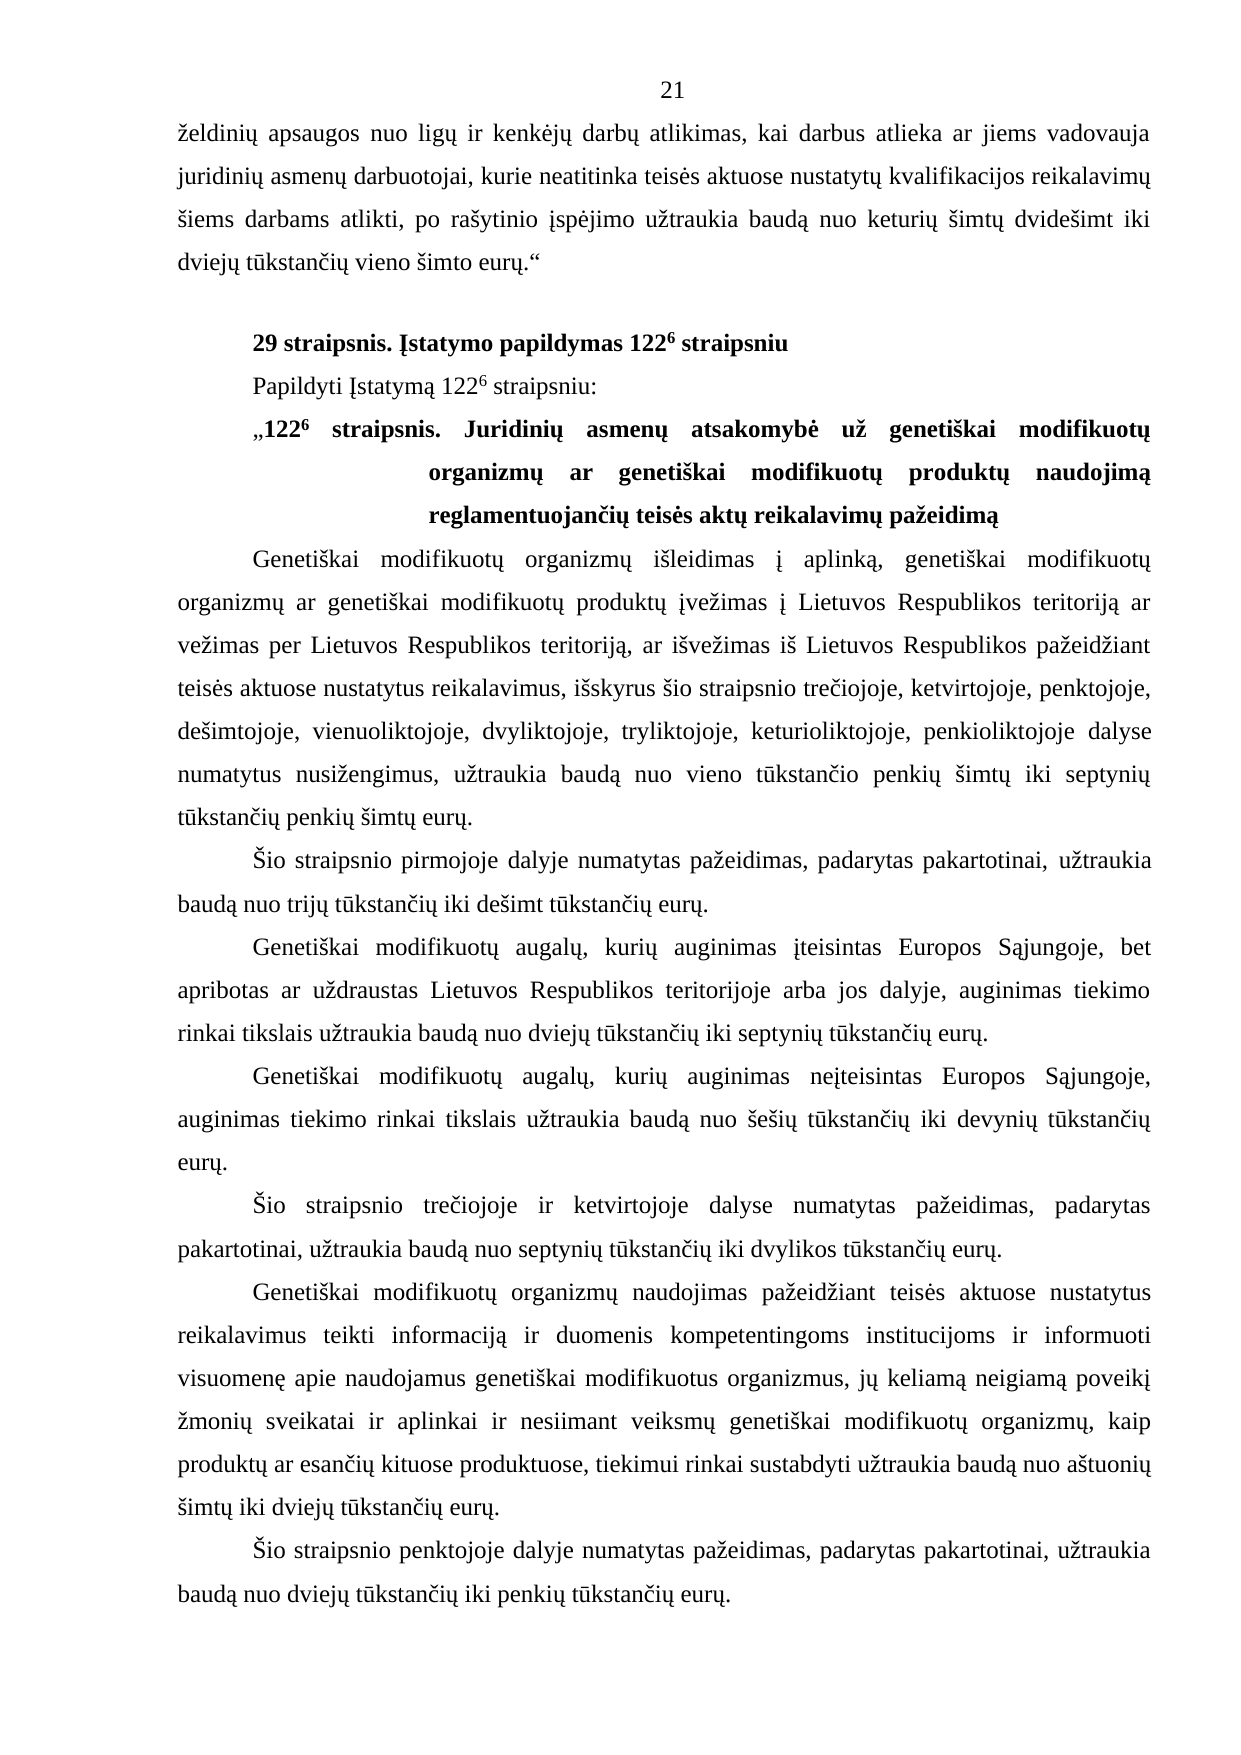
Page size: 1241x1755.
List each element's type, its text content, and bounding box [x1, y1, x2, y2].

text Šio straipsnio penktojoje dalyje numatytas pažeidimas, padarytas pakartotinai, užtraukia baudą nuo dviejų tūkstančių iki penkių tūkstančių eurų. [177, 1536, 1152, 1607]
text 29 straipsnis. Įstatymo papildymas 1226 straipsniu [177, 328, 1152, 357]
text želdinių apsaugos nuo ligų ir kenkėjų darbų atlikimas, kai darbus atlieka ar jiems vadovauja juridinių asmenų darbuotojai, kurie neatitinka teisės aktuose nustatytų kvalifikacijos reikalavimų šiems darbams atlikti, po rašytinio įspėjimo užtraukia baudą nuo keturių šimtų dvidešimt iki dviejų tūkstančių vieno šimto eurų.“ [177, 118, 1152, 276]
text Šio straipsnio trečiojoje ir ketvirtojoje dalyse numatytas pažeidimas, padarytas pakartotinai, užtraukia baudą nuo septynių tūkstančių iki dvylikos tūkstančių eurų. [177, 1191, 1152, 1262]
text Papildyti Įstatymą 1226 straipsniu: [177, 371, 1152, 400]
text Genetiškai modifikuotų organizmų išleidimas į aplinką, genetiškai modifikuotų organizmų ar genetiškai modifikuotų produktų įvežimas į Lietuvos Respublikos teritoriją ar vežimas per Lietuvos Respublikos teritoriją, ar išvežimas iš Lietuvos Respublikos pažeidžiant teisės aktuose nustatytus reikalavimus, išskyrus šio straipsnio trečiojoje, ketvirtojoje, penktojoje, dešimtojoje, vienuoliktojoje, dvyliktojoje, tryliktojoje, keturioliktojoje, penkioliktojoje dalyse numatytus nusižengimus, užtraukia baudą nuo vieno tūkstančio penkių šimtų iki septynių tūkstančių penkių šimtų eurų. [177, 544, 1152, 831]
text Genetiškai modifikuotų organizmų naudojimas pažeidžiant teisės aktuose nustatytus reikalavimus teikti informaciją ir duomenis kompetentingoms institucijoms ir informuoti visuomenę apie naudojamus genetiškai modifikuotus organizmus, jų keliamą neigiamą poveikį žmonių sveikatai ir aplinkai ir nesiimant veiksmų genetiškai modifikuotų organizmų, kaip produktų ar esančių kituose produktuose, tiekimui rinkai sustabdyti užtraukia baudą nuo aštuonių šimtų iki dviejų tūkstančių eurų. [177, 1277, 1152, 1521]
text Šio straipsnio pirmojoje dalyje numatytas pažeidimas, padarytas pakartotinai, užtraukia baudą nuo trijų tūkstančių iki dešimt tūkstančių eurų. [177, 846, 1152, 917]
text Genetiškai modifikuotų augalų, kurių auginimas įteisintas Europos Sąjungoje, bet apribotas ar uždraustas Lietuvos Respublikos teritorijoje arba jos dalyje, auginimas tiekimo rinkai tikslais užtraukia baudą nuo dviejų tūkstančių iki septynių tūkstančių eurų. [177, 932, 1152, 1047]
text „1226 straipsnis. Juridinių asmenų atsakomybė už genetiškai modifikuotų organizmų ar genetiškai modifikuotų produktų naudojimą reglamentuojančių teisės aktų reikalavimų pažeidimą [252, 414, 1152, 529]
text Genetiškai modifikuotų augalų, kurių auginimas neįteisintas Europos Sąjungoje, auginimas tiekimo rinkai tikslais užtraukia baudą nuo šešių tūkstančių iki devynių tūkstančių eurų. [177, 1061, 1152, 1176]
